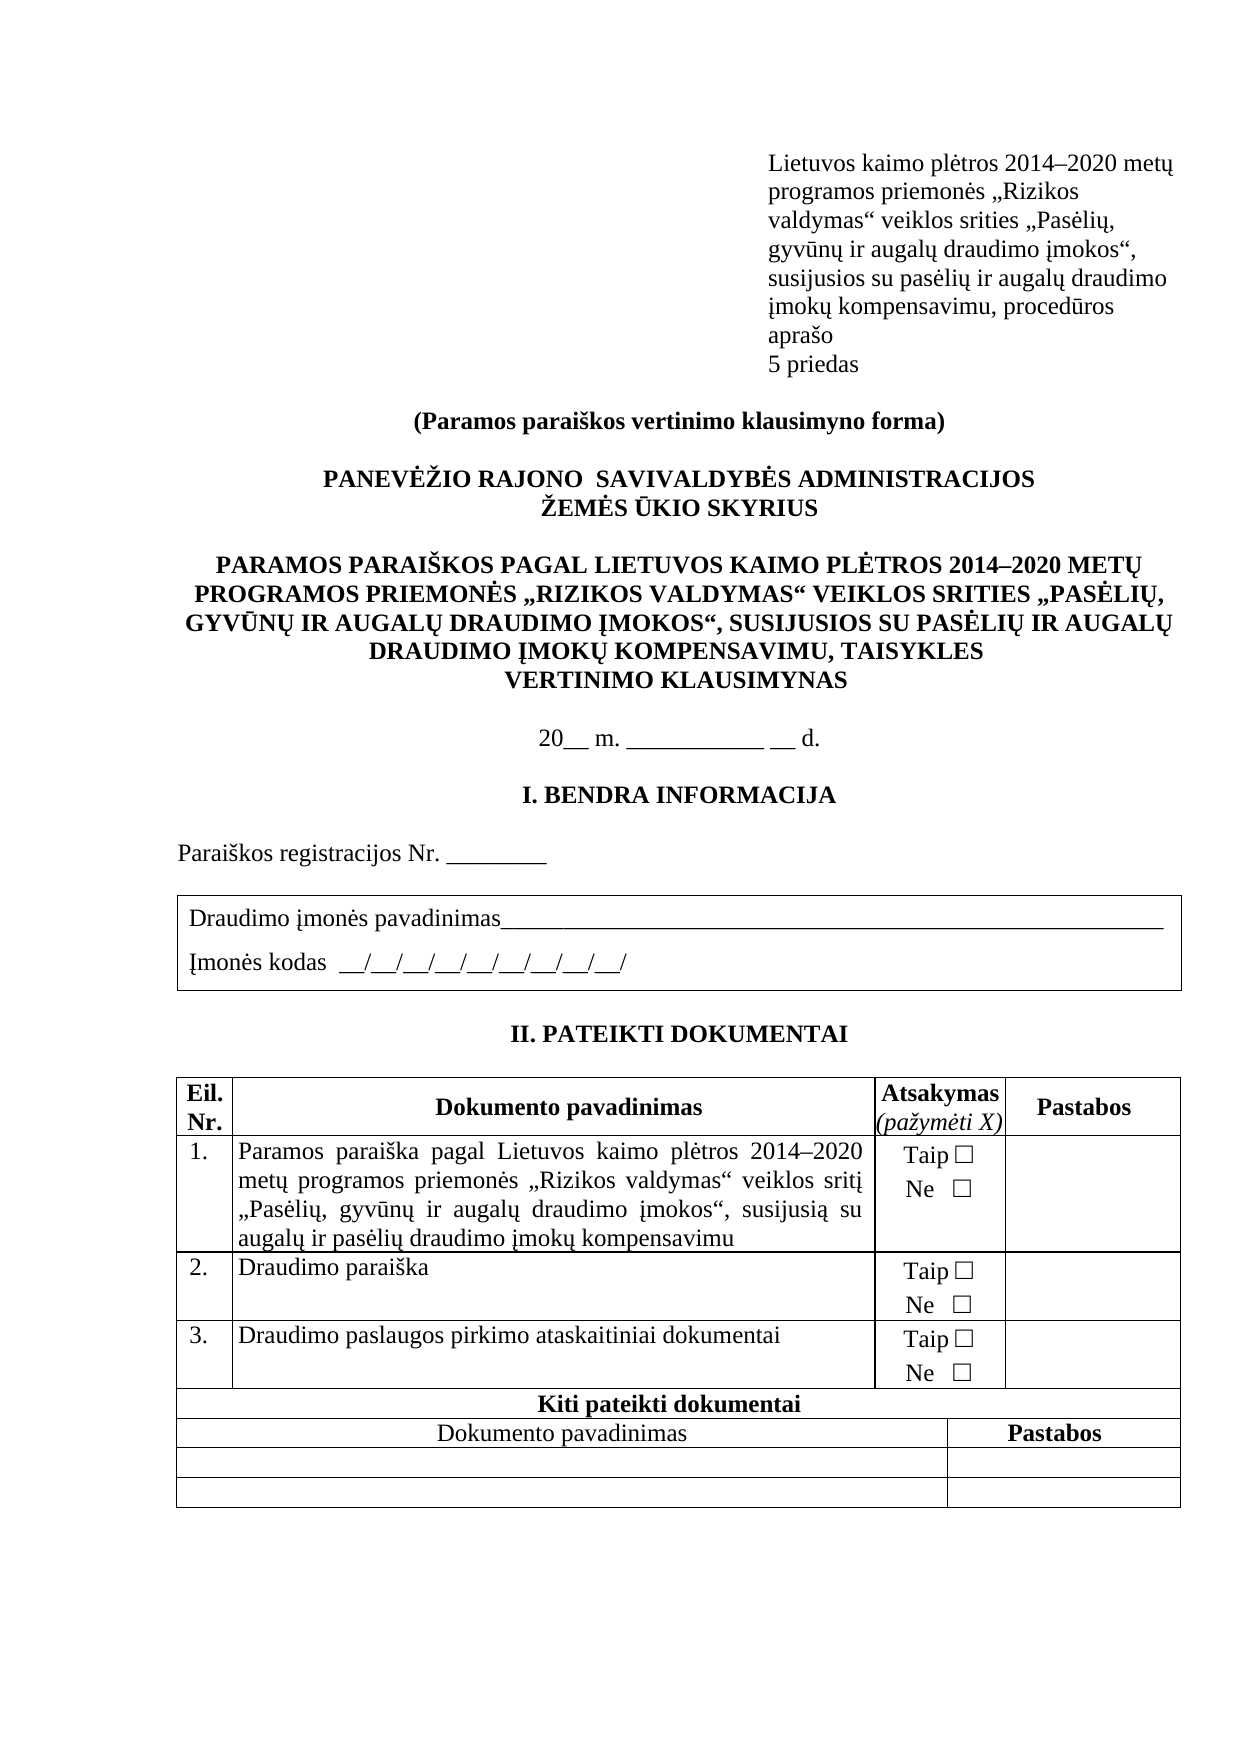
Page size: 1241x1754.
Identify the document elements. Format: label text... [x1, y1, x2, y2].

text aprašo [768, 320, 1181, 349]
text Paraiškos registracijos Nr. ________ [177, 838, 1181, 866]
text I. BENDRA INFORMACIJA [177, 780, 1181, 809]
table_cell Taip □ Ne □ [876, 1253, 1005, 1319]
table_cell Paramos paraiška pagal Lietuvos kaimo plėtros 2014–2020 metų programos priemonės „Rizikos valdymas“ veiklos sritį „Pasėlių, gyvūnų ir augalų draudimo įmokos“, susijusią su augalų ir pasėlių draudimo įmokų kompensavimu [233, 1136, 874, 1251]
table_cell 2. [177, 1253, 232, 1319]
table_cell [948, 1448, 1180, 1477]
table_cell 3. [177, 1321, 232, 1388]
table_header Dokumento pavadinimas [233, 1078, 874, 1135]
table_cell 1. [177, 1136, 232, 1251]
text susijusios su pasėlių ir augalų draudimo [768, 263, 1181, 291]
text II. PATEIKTI DOKUMENTAI [177, 1019, 1181, 1048]
table_header Draudimo įmonės pavadinimas_____________________________________________________ Įmonės kodas __/__/__/__/__/__/__/__/__/ [178, 896, 1181, 989]
text vertinimo klausimynAS [177, 665, 1181, 694]
table_cell Draudimo paraiška [233, 1253, 874, 1319]
text ŽEMĖS ŪKIO SKYRIUS [177, 493, 1181, 521]
text valdymas“ veiklos srities „Pasėlių, [768, 205, 1181, 234]
text gyvūnų ir augalų draudimo įmokos“, [768, 234, 1181, 263]
text Lietuvos kaimo plėtros 2014–2020 metų [768, 148, 1181, 176]
table_cell [177, 1478, 947, 1507]
text (Paramos paraiškos vertinimo klausimyno forma) [177, 406, 1181, 435]
table_header Pastabos [1006, 1078, 1180, 1135]
table_cell [177, 1448, 947, 1477]
table_cell Pastabos [948, 1419, 1180, 1447]
text 20__ m. ___________ __ d. [177, 723, 1181, 751]
table_header Atsakymas (pažymėti X) [876, 1078, 1005, 1135]
table_cell Kiti pateikti dokumentai [177, 1389, 1180, 1417]
table_header Eil. Nr. [177, 1078, 232, 1135]
table_cell Dokumento pavadinimas [177, 1419, 947, 1447]
table_cell [1006, 1136, 1180, 1251]
table_cell Draudimo paslaugos pirkimo ataskaitiniai dokumentai [233, 1321, 874, 1388]
text PARAMOS PARAIŠKOS PAGAL LIETUVOS KAIMO PLĖTROS 2014–2020 METŲ PROGRAMOS PRIEMONĖS „RIZIKOS VALDYMAS“ VEIKLOS SRITIES „PASĖLIŲ, GYVŪNŲ IR AUGALŲ DRAUDIMO ĮMOKOS“, SUSIJUSIOS SU PASĖLIŲ IR AUGALŲ DRAUDIMO ĮMOKŲ KOMPENSAVIMU, taisykles [177, 550, 1181, 665]
text 5 priedas [633, 349, 1181, 378]
table_cell Taip □ Ne □ [876, 1321, 1005, 1388]
text programos priemonės „Rizikos [768, 176, 1181, 205]
text įmokų kompensavimu, procedūros [768, 291, 1181, 320]
table_cell [1006, 1321, 1180, 1388]
text PANEVĖŽIO RAJONO SAVIVALDYBĖS ADMINISTRACIJOS [177, 464, 1181, 493]
table_cell Taip □ Ne □ [876, 1136, 1005, 1251]
table_cell [948, 1478, 1180, 1507]
table_cell [1006, 1253, 1180, 1319]
